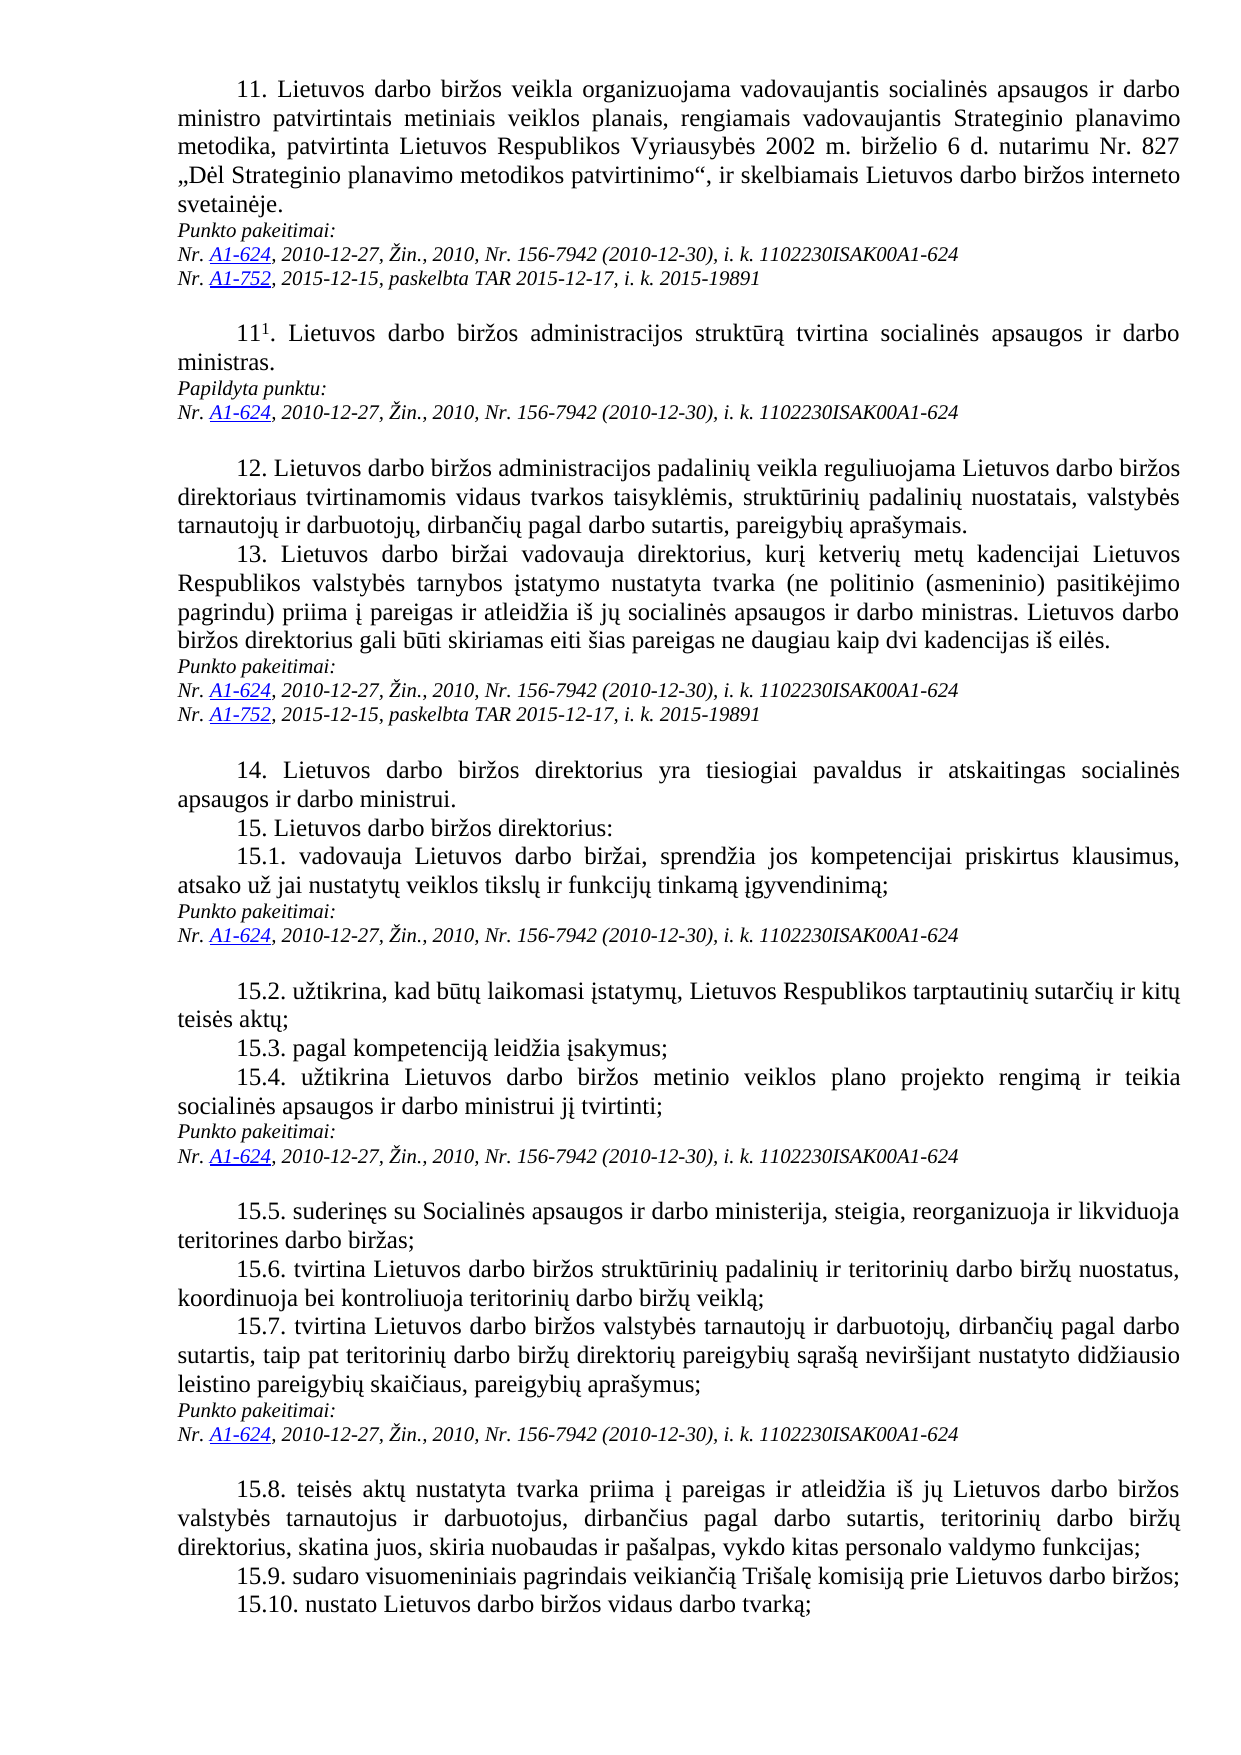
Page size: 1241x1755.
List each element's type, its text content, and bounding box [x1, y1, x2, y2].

text 11. Lietuvos darbo biržos veikla organizuojama vadovaujantis socialinės apsaugos ir darbo ministro patvirtintais metiniais veiklos planais, rengiamais vadovaujantis Strateginio planavimo metodika, patvirtinta Lietuvos Respublikos Vyriausybės 2002 m. birželio 6 d. nutarimu Nr. 827 „Dėl Strateginio planavimo metodikos patvirtinimo“, ir skelbiamais Lietuvos darbo biržos interneto svetainėje. [177, 74, 1181, 218]
text 15.1. vadovauja Lietuvos darbo biržai, sprendžia jos kompetencijai priskirtus klausimus, atsako už jai nustatytų veiklos tikslų ir funkcijų tinkamą įgyvendinimą; [177, 841, 1181, 899]
text Nr. A1-624, 2010-12-27, Žin., 2010, Nr. 156-7942 (2010-12-30), i. k. 1102230ISAK00A1-624 [177, 923, 1181, 947]
text 15.3. pagal kompetenciją leidžia įsakymus; [177, 1033, 1181, 1062]
text Punkto pakeitimai: [177, 654, 1181, 678]
text 15.10. nustato Lietuvos darbo biržos vidaus darbo tvarką; [177, 1589, 1181, 1618]
text 15.9. sudaro visuomeniniais pagrindais veikiančią Trišalę komisiją prie Lietuvos darbo biržos; [177, 1561, 1181, 1589]
text Punkto pakeitimai: [177, 1119, 1181, 1143]
text 15.4. užtikrina Lietuvos darbo biržos metinio veiklos plano projekto rengimą ir teikia socialinės apsaugos ir darbo ministrui jį tvirtinti; [177, 1062, 1181, 1119]
text Nr. A1-624, 2010-12-27, Žin., 2010, Nr. 156-7942 (2010-12-30), i. k. 1102230ISAK00A1-624 [177, 1143, 1181, 1168]
text 15.7. tvirtina Lietuvos darbo biržos valstybės tarnautojų ir darbuotojų, dirbančių pagal darbo sutartis, taip pat teritorinių darbo biržų direktorių pareigybių sąrašą neviršijant nustatyto didžiausio leistino pareigybių skaičiaus, pareigybių aprašymus; [177, 1311, 1181, 1398]
text 13. Lietuvos darbo biržai vadovauja direktorius, kurį ketverių metų kadencijai Lietuvos Respublikos valstybės tarnybos įstatymo nustatyta tvarka (ne politinio (asmeninio) pasitikėjimo pagrindu) priima į pareigas ir atleidžia iš jų socialinės apsaugos ir darbo ministras. Lietuvos darbo biržos direktorius gali būti skiriamas eiti šias pareigas ne daugiau kaip dvi kadencijas iš eilės. [177, 539, 1181, 654]
text Nr. A1-624, 2010-12-27, Žin., 2010, Nr. 156-7942 (2010-12-30), i. k. 1102230ISAK00A1-624 [177, 400, 1181, 424]
text Nr. A1-752, 2015-12-15, paskelbta TAR 2015-12-17, i. k. 2015-19891 [177, 266, 1181, 290]
text Punkto pakeitimai: [177, 1398, 1181, 1422]
text 12. Lietuvos darbo biržos administracijos padalinių veikla reguliuojama Lietuvos darbo biržos direktoriaus tvirtinamomis vidaus tvarkos taisyklėmis, struktūrinių padalinių nuostatais, valstybės tarnautojų ir darbuotojų, dirbančių pagal darbo sutartis, pareigybių aprašymais. [177, 453, 1181, 539]
text Punkto pakeitimai: [177, 899, 1181, 923]
text Nr. A1-624, 2010-12-27, Žin., 2010, Nr. 156-7942 (2010-12-30), i. k. 1102230ISAK00A1-624 [177, 678, 1181, 702]
text Papildyta punktu: [177, 376, 1181, 400]
text 15.8. teisės aktų nustatyta tvarka priima į pareigas ir atleidžia iš jų Lietuvos darbo biržos valstybės tarnautojus ir darbuotojus, dirbančius pagal darbo sutartis, teritorinių darbo biržų direktorius, skatina juos, skiria nuobaudas ir pašalpas, vykdo kitas personalo valdymo funkcijas; [177, 1474, 1181, 1561]
text 15.2. užtikrina, kad būtų laikomasi įstatymų, Lietuvos Respublikos tarptautinių sutarčių ir kitų teisės aktų; [177, 976, 1181, 1033]
text 15.5. suderinęs su Socialinės apsaugos ir darbo ministerija, steigia, reorganizuoja ir likviduoja teritorines darbo biržas; [177, 1196, 1181, 1254]
text 15. Lietuvos darbo biržos direktorius: [177, 813, 1181, 841]
text 14. Lietuvos darbo biržos direktorius yra tiesiogiai pavaldus ir atskaitingas socialinės apsaugos ir darbo ministrui. [177, 755, 1181, 813]
text 15.6. tvirtina Lietuvos darbo biržos struktūrinių padalinių ir teritorinių darbo biržų nuostatus, koordinuoja bei kontroliuoja teritorinių darbo biržų veiklą; [177, 1254, 1181, 1311]
text 111. Lietuvos darbo biržos administracijos struktūrą tvirtina socialinės apsaugos ir darbo ministras. [177, 318, 1181, 376]
text Nr. A1-624, 2010-12-27, Žin., 2010, Nr. 156-7942 (2010-12-30), i. k. 1102230ISAK00A1-624 [177, 242, 1181, 266]
text Punkto pakeitimai: [177, 218, 1181, 242]
text Nr. A1-624, 2010-12-27, Žin., 2010, Nr. 156-7942 (2010-12-30), i. k. 1102230ISAK00A1-624 [177, 1422, 1181, 1446]
text Nr. A1-752, 2015-12-15, paskelbta TAR 2015-12-17, i. k. 2015-19891 [177, 702, 1181, 726]
